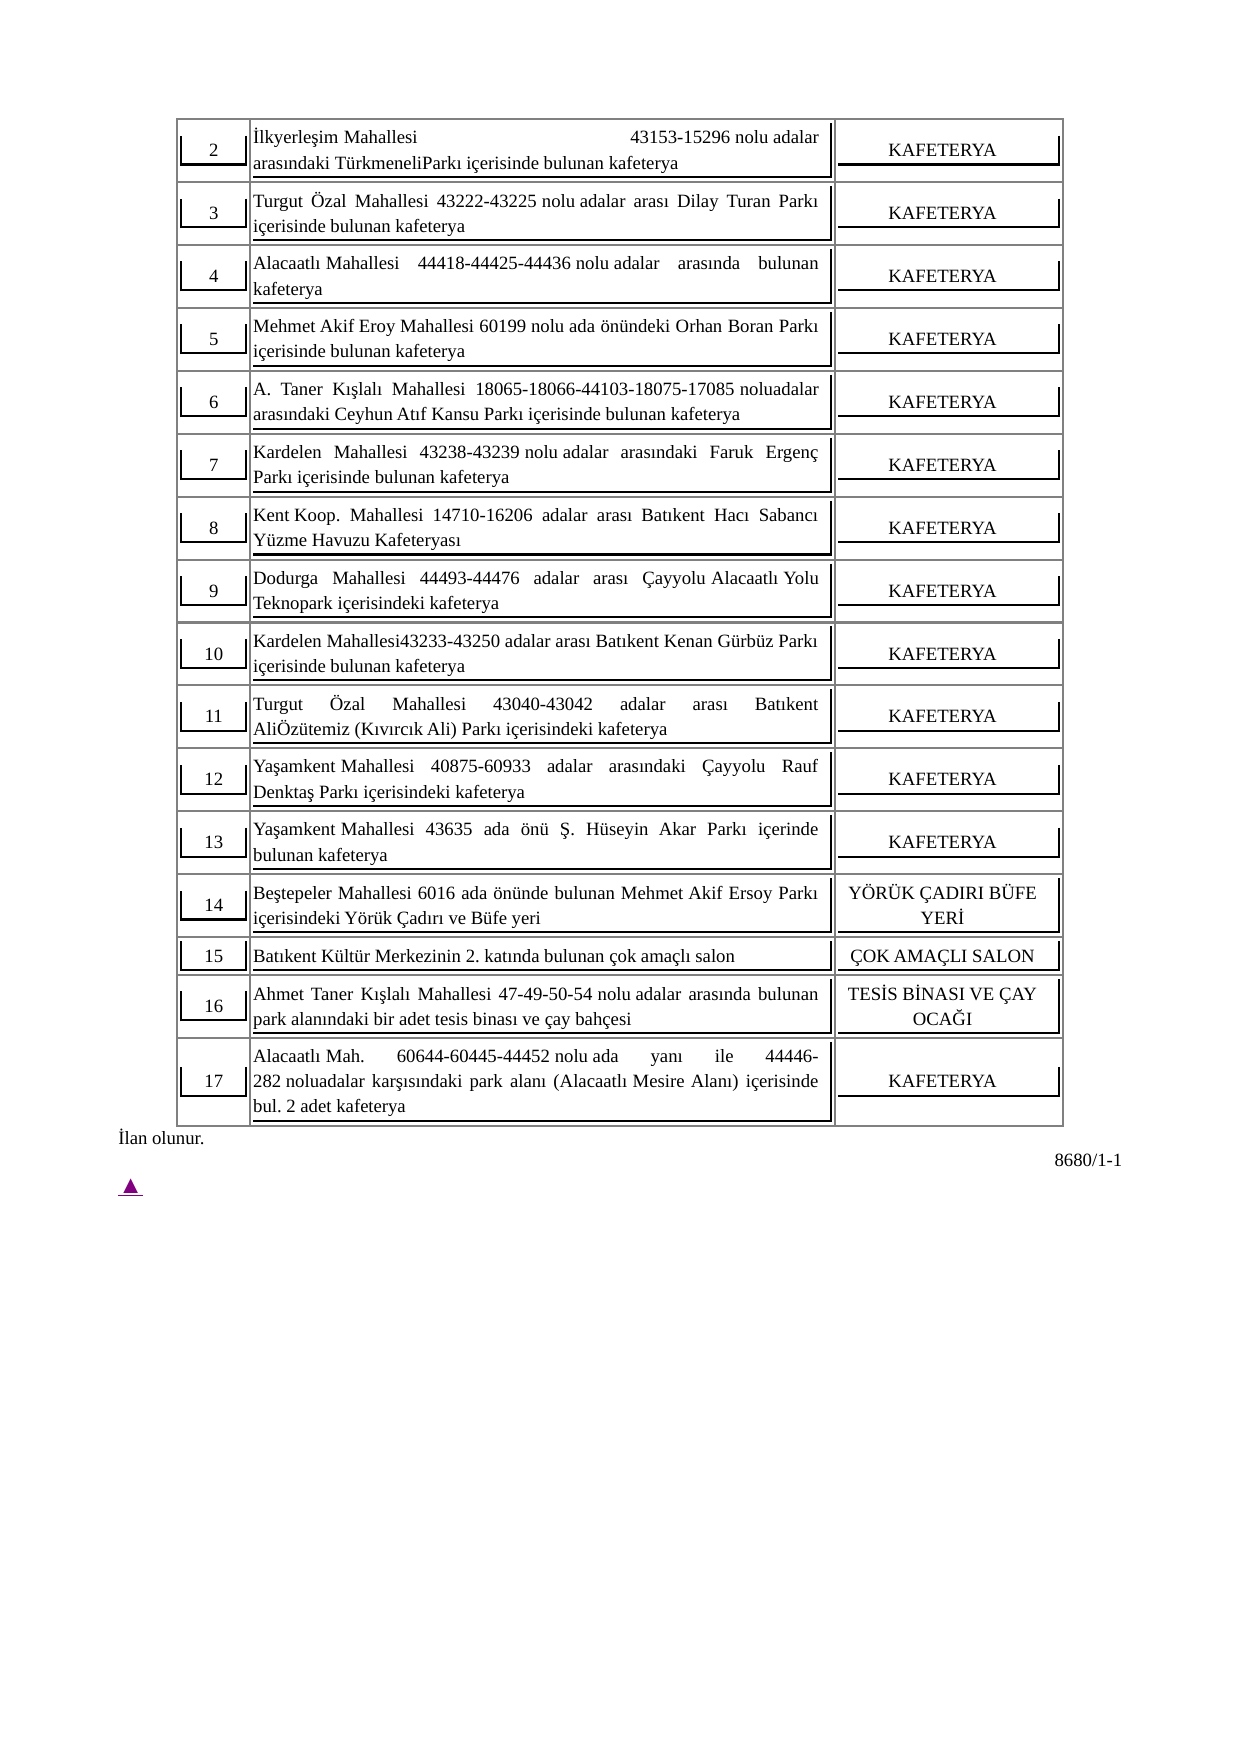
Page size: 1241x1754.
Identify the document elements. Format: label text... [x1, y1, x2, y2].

table_cell 15 [178, 938, 249, 974]
table_cell Turgut Özal Mahallesi 43040-43042 adalar arası Batıkent AliÖzütemiz (Kıvırcık Ali) Parkı içerisindeki kafeterya [251, 686, 834, 747]
table_cell KAFETERYA [836, 1039, 1062, 1125]
table_cell KAFETERYA [836, 435, 1062, 496]
table_cell Mehmet Akif Eroy Mahallesi 60199 nolu ada önündeki Orhan Boran Parkı içerisinde bulunan kafeterya [251, 309, 834, 370]
table_cell Kent Koop. Mahallesi 14710-16206 adalar arası Batıkent Hacı Sabancı Yüzme Havuzu Kafeteryası [251, 498, 834, 558]
table_cell Beştepeler Mahallesi 6016 ada önünde bulunan Mehmet Akif Ersoy Parkı içerisindeki Yörük Çadırı ve Büfe yeri [251, 875, 834, 936]
table_cell YÖRÜK ÇADIRI BÜFE YERİ [836, 875, 1062, 936]
table_cell 11 [178, 686, 249, 747]
table_cell 12 [178, 749, 249, 810]
table_cell İlkyerleşim Mahallesi 43153-15296 nolu adalar arasındaki TürkmeneliParkı içerisinde bulunan kafeterya [251, 120, 834, 181]
text ▲ [118, 1170, 1122, 1199]
table_cell Kardelen Mahallesi43233-43250 adalar arası Batıkent Kenan Gürbüz Parkı içerisinde bulunan kafeterya [251, 624, 834, 684]
table_cell 14 [178, 875, 249, 936]
table_cell 2 [178, 120, 249, 181]
table_cell 4 [178, 246, 249, 307]
table_cell 5 [178, 309, 249, 370]
table_cell KAFETERYA [836, 686, 1062, 747]
table_cell 8 [178, 498, 249, 558]
table_cell 9 [178, 561, 249, 621]
table_cell Dodurga Mahallesi 44493-44476 adalar arası Çayyolu Alacaatlı Yolu Teknopark içerisindeki kafeterya [251, 561, 834, 621]
table_cell KAFETERYA [836, 498, 1062, 558]
table_cell A. Taner Kışlalı Mahallesi 18065-18066-44103-18075-17085 noluadalar arasındaki Ceyhun Atıf Kansu Parkı içerisinde bulunan kafeterya [251, 372, 834, 433]
text 8680/1-1 [118, 1148, 1122, 1170]
table_cell Ahmet Taner Kışlalı Mahallesi 47-49-50-54 nolu adalar arasında bulunan park alanındaki bir adet tesis binası ve çay bahçesi [251, 976, 834, 1037]
table_cell 17 [178, 1039, 249, 1125]
table_cell KAFETERYA [836, 246, 1062, 307]
table_cell 10 [178, 624, 249, 684]
table_cell Kardelen Mahallesi 43238-43239 nolu adalar arasındaki Faruk Ergenç Parkı içerisinde bulunan kafeterya [251, 435, 834, 496]
table_cell KAFETERYA [836, 309, 1062, 370]
table_cell KAFETERYA [836, 372, 1062, 433]
table_cell Yaşamkent Mahallesi 40875-60933 adalar arasındaki Çayyolu Rauf Denktaş Parkı içerisindeki kafeterya [251, 749, 834, 810]
table_cell 3 [178, 183, 249, 244]
table_cell ÇOK AMAÇLI SALON [836, 938, 1062, 974]
table_cell Alacaatlı Mahallesi 44418-44425-44436 nolu adalar arasında bulunan kafeterya [251, 246, 834, 307]
table_cell KAFETERYA [836, 183, 1062, 244]
table_cell 7 [178, 435, 249, 496]
table_cell Batıkent Kültür Merkezinin 2. katında bulunan çok amaçlı salon [251, 938, 834, 974]
table_cell KAFETERYA [836, 749, 1062, 810]
table_cell Turgut Özal Mahallesi 43222-43225 nolu adalar arası Dilay Turan Parkı içerisinde bulunan kafeterya [251, 183, 834, 244]
table_cell TESİS BİNASI VE ÇAY OCAĞI [836, 976, 1062, 1037]
table_cell KAFETERYA [836, 624, 1062, 684]
table_cell Alacaatlı Mah. 60644-60445-44452 nolu ada yanı ile 44446-282 noluadalar karşısındaki park alanı (Alacaatlı Mesire Alanı) içerisinde bul. 2 adet kafeterya [251, 1039, 834, 1125]
text İlan olunur. [118, 1127, 1122, 1148]
table_cell KAFETERYA [836, 561, 1062, 621]
table_cell 6 [178, 372, 249, 433]
table_cell Yaşamkent Mahallesi 43635 ada önü Ş. Hüseyin Akar Parkı içerinde bulunan kafeterya [251, 812, 834, 873]
table_cell 16 [178, 976, 249, 1037]
table_cell KAFETERYA [836, 812, 1062, 873]
table_cell KAFETERYA [836, 120, 1062, 181]
table_cell 13 [178, 812, 249, 873]
